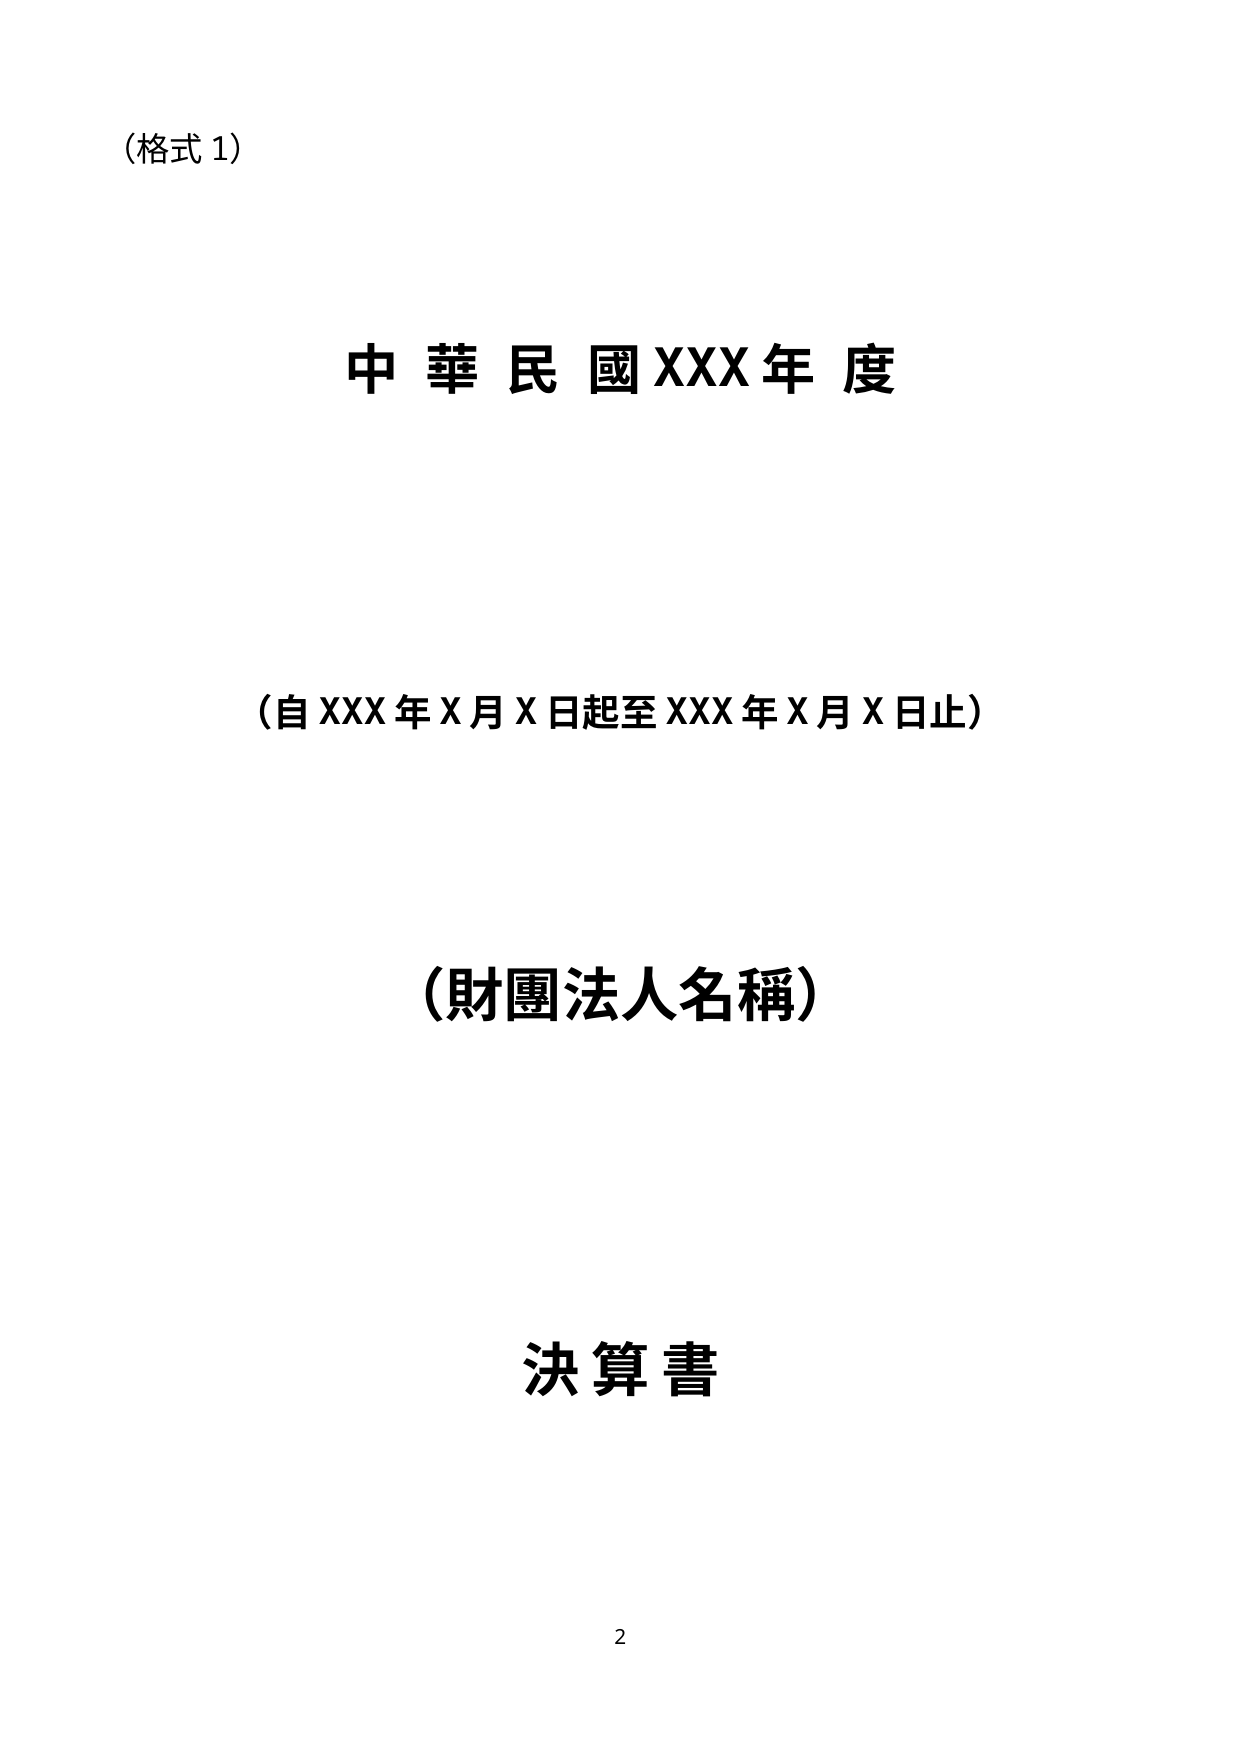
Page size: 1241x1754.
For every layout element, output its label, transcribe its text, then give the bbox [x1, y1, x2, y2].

text （財團法人名稱） [94, 918, 1146, 1043]
text （自XXX年X月X日起至XXX年X月X日止） [94, 668, 1146, 730]
text 中 華 民 國XXX年 度 [94, 293, 1146, 418]
text （格式1） [94, 105, 1146, 168]
text 決算書 [94, 1293, 1146, 1418]
